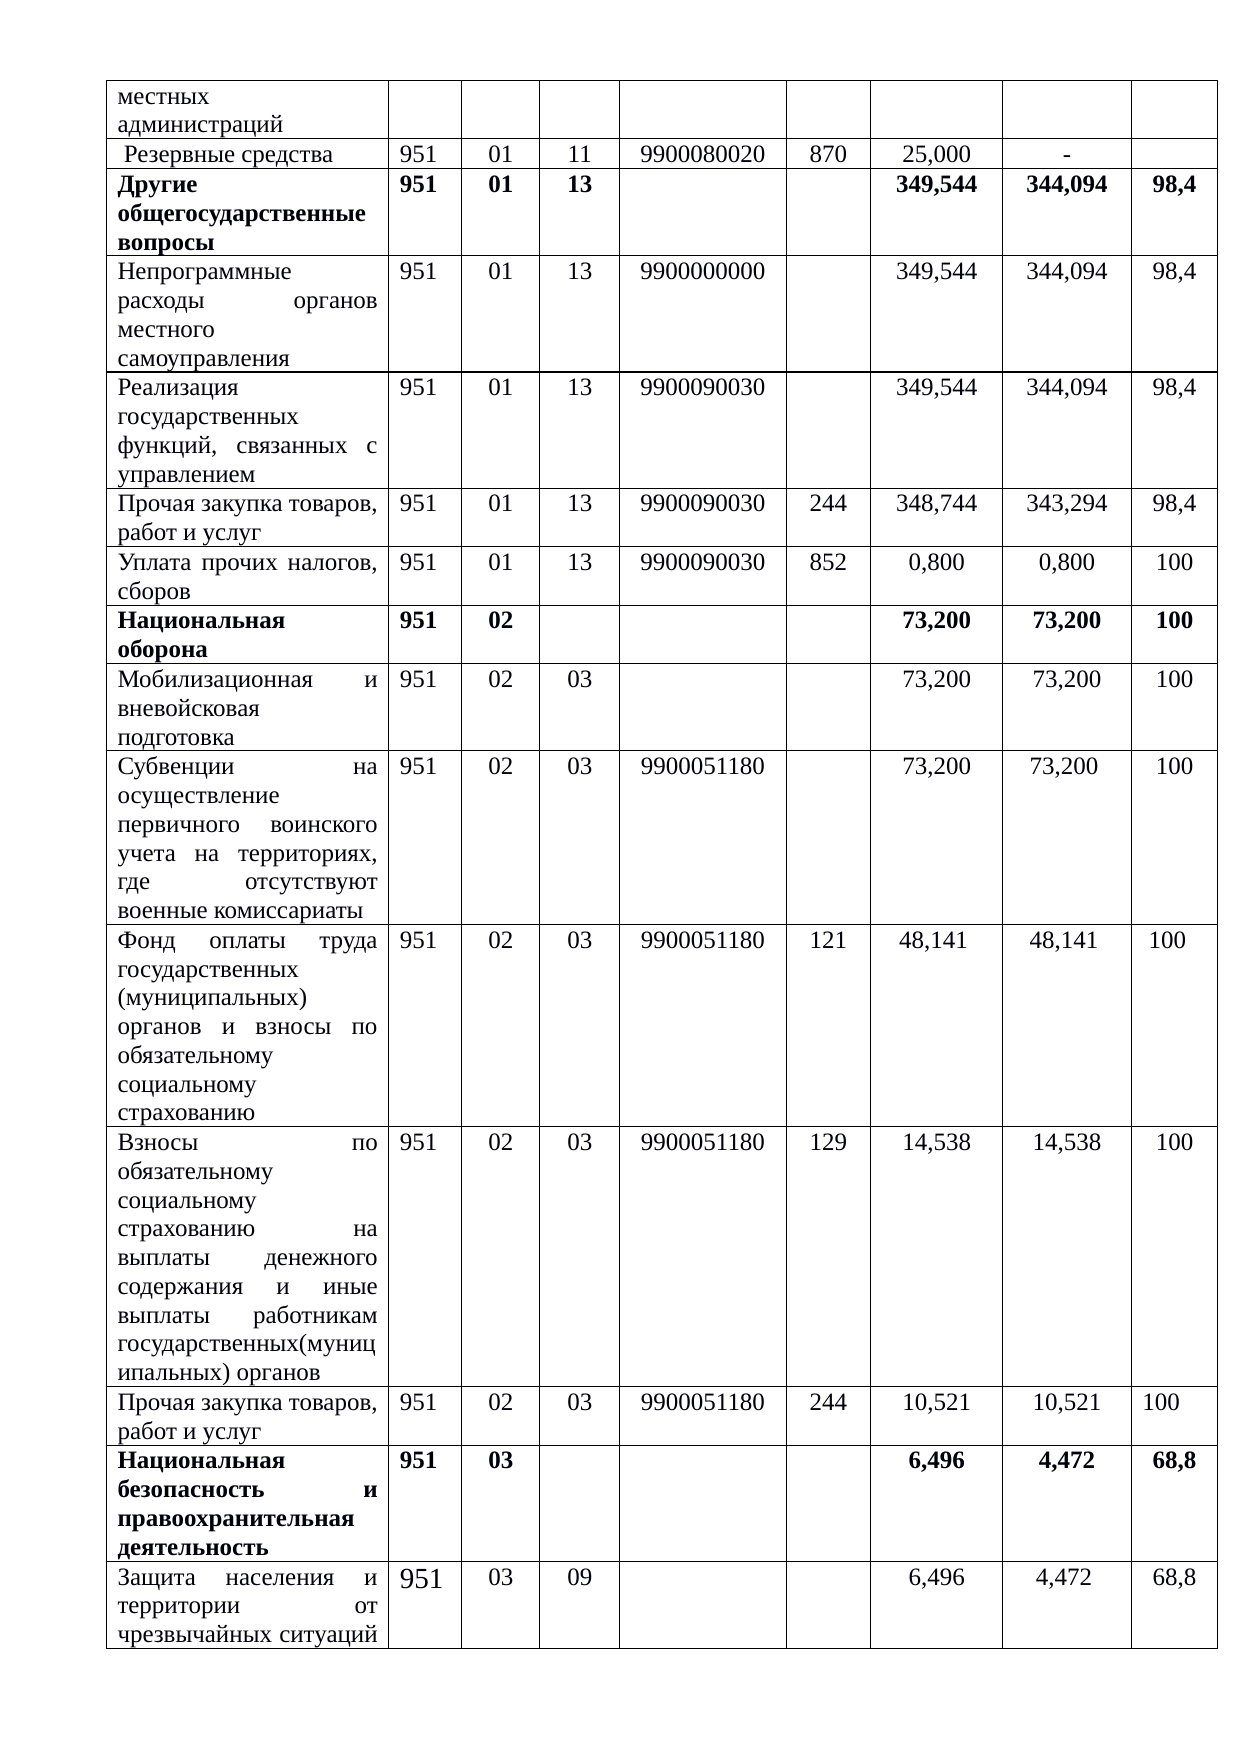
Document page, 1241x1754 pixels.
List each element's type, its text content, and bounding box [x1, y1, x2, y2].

table_cell 9900051180 [620, 1127, 786, 1386]
table_cell [389, 81, 461, 138]
table_cell Национальная оборона [107, 606, 388, 663]
table_cell местных администраций [107, 81, 388, 138]
table_cell 4,472 [1003, 1446, 1131, 1561]
table_cell 13 [540, 489, 619, 546]
table_cell 02 [462, 664, 539, 750]
table_cell 01 [462, 489, 539, 546]
table_cell 349,544 [871, 373, 1002, 487]
table_cell 9900000000 [620, 256, 786, 371]
table_cell Взносы по обязательному социальному страхованию на выплаты денежного содержания и иные выплаты работникам государственных(муниципальных) органов [107, 1127, 388, 1386]
table_cell 13 [540, 169, 619, 255]
table_cell [620, 606, 786, 663]
table_cell 0,800 [871, 547, 1002, 604]
table_cell [787, 751, 870, 924]
table_cell 01 [462, 169, 539, 255]
table_cell [540, 81, 619, 138]
table_cell 73,200 [1003, 664, 1131, 750]
table_cell 03 [540, 751, 619, 924]
table_cell [620, 1446, 786, 1561]
table_cell 73,200 [871, 606, 1002, 663]
table_cell [620, 169, 786, 255]
table_cell Мобилизационная и вневойсковая подготовка [107, 664, 388, 750]
table_cell 68,8 [1132, 1446, 1217, 1561]
table_cell 25,000 [871, 139, 1002, 168]
table_cell 951 [389, 751, 461, 924]
table_cell 98,4 [1132, 489, 1217, 546]
table_cell 100 [1132, 606, 1217, 663]
table_cell 9900051180 [620, 925, 786, 1126]
table_cell 951 [389, 139, 461, 168]
table_cell 01 [462, 256, 539, 371]
table_cell 100 [1132, 925, 1217, 1126]
table_cell 9900051180 [620, 1387, 786, 1444]
table_cell 9900090030 [620, 547, 786, 604]
table_cell Национальная безопасность и правоохранительная деятельность [107, 1446, 388, 1561]
table_cell 48,141 [1003, 925, 1131, 1126]
table_cell 951 [389, 1562, 461, 1648]
table_cell 100 [1132, 1127, 1217, 1386]
table_cell [462, 81, 539, 138]
table_cell 98,4 [1132, 169, 1217, 255]
table_cell [787, 606, 870, 663]
table_cell [540, 606, 619, 663]
table_cell 03 [462, 1562, 539, 1648]
table_cell 68,8 [1132, 1562, 1217, 1648]
table_cell 348,744 [871, 489, 1002, 546]
table_cell Прочая закупка товаров, работ и услуг [107, 1387, 388, 1444]
table_cell [620, 1562, 786, 1648]
table_cell 02 [462, 606, 539, 663]
table_cell 73,200 [1003, 606, 1131, 663]
table_cell 9900090030 [620, 373, 786, 487]
table_cell 98,4 [1132, 373, 1217, 487]
table_cell 10,521 [1003, 1387, 1131, 1444]
table_cell 48,141 [871, 925, 1002, 1126]
table_cell 03 [540, 664, 619, 750]
table_cell 951 [389, 256, 461, 371]
table_cell 129 [787, 1127, 870, 1386]
table_cell 244 [787, 1387, 870, 1444]
table_cell 0,800 [1003, 547, 1131, 604]
table_cell Фонд оплаты труда государственных (муниципальных) органов и взносы по обязательному социальному страхованию [107, 925, 388, 1126]
table_cell [1132, 139, 1217, 168]
table_cell 98,4 [1132, 256, 1217, 371]
table_cell 100 [1132, 1387, 1217, 1444]
table_cell 02 [462, 925, 539, 1126]
table_cell 951 [389, 1387, 461, 1444]
table_cell [787, 664, 870, 750]
table_cell 951 [389, 606, 461, 663]
table_cell - [1003, 81, 1131, 138]
table_cell 951 [389, 373, 461, 487]
table_cell 73,200 [871, 751, 1002, 924]
table_cell 02 [462, 1127, 539, 1386]
table_cell 349,544 [871, 256, 1002, 371]
table_cell [787, 1446, 870, 1561]
table_cell [620, 81, 786, 138]
table_cell 09 [540, 1562, 619, 1648]
table_cell 03 [462, 1446, 539, 1561]
table_cell [620, 664, 786, 750]
table_cell 344,094 [1003, 256, 1131, 371]
table_cell [787, 81, 870, 138]
table_cell Субвенции на осуществление первичного воинского учета на территориях, где отсутствуют военные комиссариаты [107, 751, 388, 924]
table_cell 951 [389, 169, 461, 255]
table_cell - [1003, 139, 1131, 168]
table_cell 01 [462, 547, 539, 604]
table_cell [540, 1446, 619, 1561]
table_cell 951 [389, 1446, 461, 1561]
table_cell 03 [540, 1127, 619, 1386]
table_cell 6,496 [871, 1562, 1002, 1648]
table_cell [787, 373, 870, 487]
table_cell Прочая закупка товаров, работ и услуг [107, 489, 388, 546]
table_cell Непрограммные расходы органов местного самоуправления [107, 256, 388, 371]
table_cell Резервные средства [107, 139, 388, 168]
table_cell 11 [540, 139, 619, 168]
table_cell 03 [540, 925, 619, 1126]
table_cell 02 [462, 751, 539, 924]
table_cell 852 [787, 547, 870, 604]
table_cell 951 [389, 489, 461, 546]
table_cell 10,521 [871, 1387, 1002, 1444]
table_cell 244 [787, 489, 870, 546]
table_cell 14,538 [871, 1127, 1002, 1386]
table_cell 01 [462, 373, 539, 487]
table_cell 6,496 [871, 1446, 1002, 1561]
table_cell [871, 81, 1002, 138]
table_cell 870 [787, 139, 870, 168]
table_cell [787, 256, 870, 371]
table_cell 4,472 [1003, 1562, 1131, 1648]
table_cell Уплата прочих налогов, сборов [107, 547, 388, 604]
table_cell [787, 169, 870, 255]
table_cell 100 [1132, 751, 1217, 924]
table_cell 14,538 [1003, 1127, 1131, 1386]
table_cell 344,094 [1003, 169, 1131, 255]
table_cell 951 [389, 1127, 461, 1386]
table_cell Другие общегосударственные вопросы [107, 169, 388, 255]
table_cell 01 [462, 139, 539, 168]
table_cell 9900090030 [620, 489, 786, 546]
table_cell 73,200 [871, 664, 1002, 750]
table_cell Защита населения и территории от чрезвычайных ситуаций [107, 1562, 388, 1648]
table_cell 03 [540, 1387, 619, 1444]
table_cell 343,294 [1003, 489, 1131, 546]
table_cell 13 [540, 373, 619, 487]
table_cell [787, 1562, 870, 1648]
table_cell 951 [389, 547, 461, 604]
table_cell 100 [1132, 664, 1217, 750]
table_cell 9900080020 [620, 139, 786, 168]
table_cell 100 [1132, 547, 1217, 604]
table_cell Реализация государственных функций, связанных с управлением [107, 373, 388, 487]
table_cell 13 [540, 547, 619, 604]
table_cell 349,544 [871, 169, 1002, 255]
table_cell 951 [389, 925, 461, 1126]
table_cell 9900051180 [620, 751, 786, 924]
table_cell 73,200 [1003, 751, 1131, 924]
table_cell 121 [787, 925, 870, 1126]
table_cell 951 [389, 664, 461, 750]
table_cell 344,094 [1003, 373, 1131, 487]
table_cell 13 [540, 256, 619, 371]
table_cell [1132, 81, 1217, 138]
table_cell 02 [462, 1387, 539, 1444]
